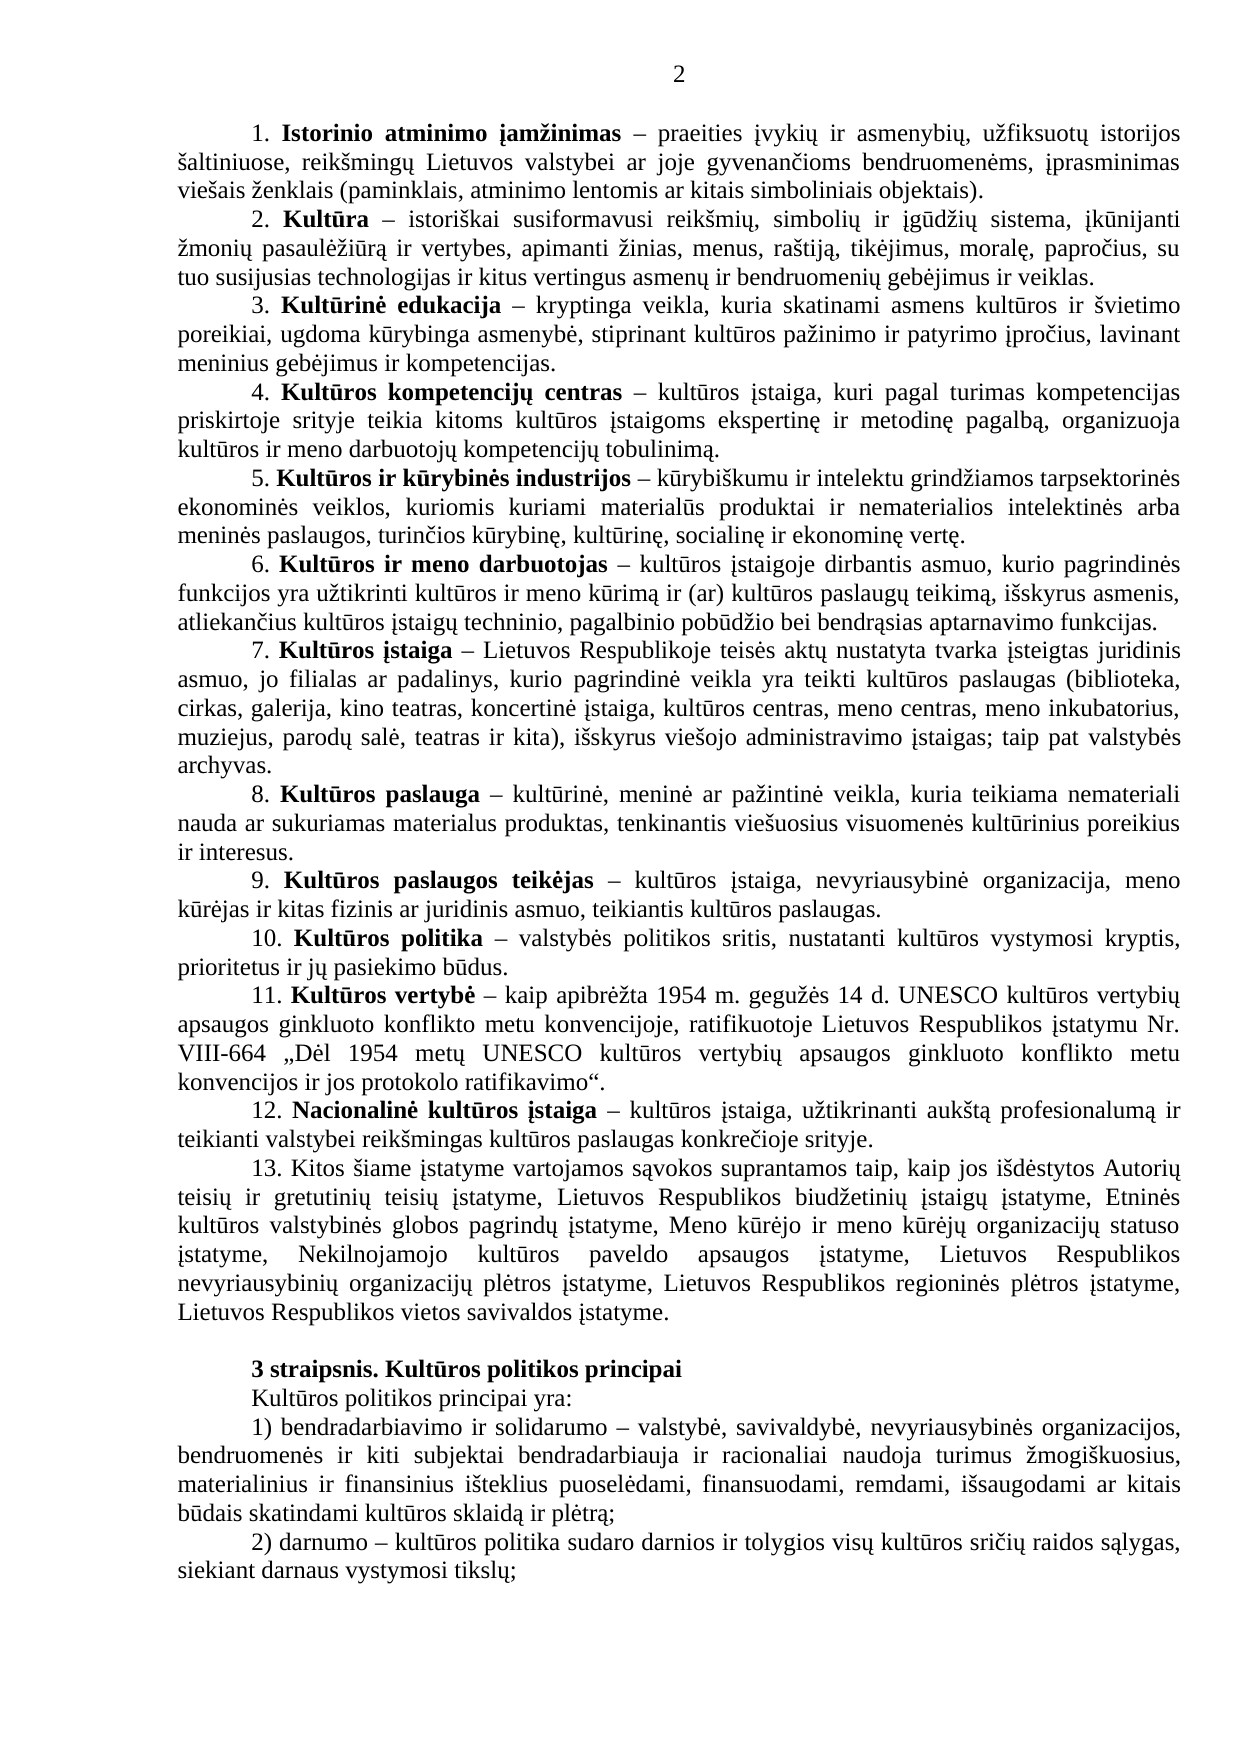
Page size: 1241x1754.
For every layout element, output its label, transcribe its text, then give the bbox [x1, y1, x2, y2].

text 5. Kultūros ir kūrybinės industrijos – kūrybiškumu ir intelektu grindžiamos tarpsektorinės ekonominės veiklos, kuriomis kuriami materialūs produktai ir nematerialios intelektinės arba meninės paslaugos, turinčios kūrybinę, kultūrinę, socialinę ir ekonominę vertę. [177, 463, 1181, 549]
text 7. Kultūros įstaiga – Lietuvos Respublikoje teisės aktų nustatyta tvarka įsteigtas juridinis asmuo, jo filialas ar padalinys, kurio pagrindinė veikla yra teikti kultūros paslaugas (biblioteka, cirkas, galerija, kino teatras, koncertinė įstaiga, kultūros centras, meno centras, meno inkubatorius, muziejus, parodų salė, teatras ir kita), išskyrus viešojo administravimo įstaigas; taip pat valstybės archyvas. [177, 636, 1181, 779]
text 13. Kitos šiame įstatyme vartojamos sąvokos suprantamos taip, kaip jos išdėstytos Autorių teisių ir gretutinių teisių įstatyme, Lietuvos Respublikos biudžetinių įstaigų įstatyme, Etninės kultūros valstybinės globos pagrindų įstatyme, Meno kūrėjo ir meno kūrėjų organizacijų statuso įstatyme, Nekilnojamojo kultūros paveldo apsaugos įstatyme, Lietuvos Respublikos nevyriausybinių organizacijų plėtros įstatyme, Lietuvos Respublikos regioninės plėtros įstatyme, Lietuvos Respublikos vietos savivaldos įstatyme. [177, 1153, 1181, 1326]
text 2) darnumo – kultūros politika sudaro darnios ir tolygios visų kultūros sričių raidos sąlygas, siekiant darnaus vystymosi tikslų; [177, 1527, 1181, 1584]
text 9. Kultūros paslaugos teikėjas – kultūros įstaiga, nevyriausybinė organizacija, meno kūrėjas ir kitas fizinis ar juridinis asmuo, teikiantis kultūros paslaugas. [177, 866, 1181, 923]
text 3. Kultūrinė edukacija – kryptinga veikla, kuria skatinami asmens kultūros ir švietimo poreikiai, ugdoma kūrybinga asmenybė, stiprinant kultūros pažinimo ir patyrimo įpročius, lavinant meninius gebėjimus ir kompetencijas. [177, 291, 1181, 377]
text 11. Kultūros vertybė – kaip apibrėžta 1954 m. gegužės 14 d. UNESCO kultūros vertybių apsaugos ginkluoto konflikto metu konvencijoje, ratifikuotoje Lietuvos Respublikos įstatymu Nr. VIII-664 „Dėl 1954 metų UNESCO kultūros vertybių apsaugos ginkluoto konflikto metu konvencijos ir jos protokolo ratifikavimo“. [177, 981, 1181, 1096]
text 6. Kultūros ir meno darbuotojas – kultūros įstaigoje dirbantis asmuo, kurio pagrindinės funkcijos yra užtikrinti kultūros ir meno kūrimą ir (ar) kultūros paslaugų teikimą, išskyrus asmenis, atliekančius kultūros įstaigų techninio, pagalbinio pobūdžio bei bendrąsias aptarnavimo funkcijas. [177, 549, 1181, 636]
text Kultūros politikos principai yra: [177, 1383, 1181, 1412]
text 12. Nacionalinė kultūros įstaiga – kultūros įstaiga, užtikrinanti aukštą profesionalumą ir teikianti valstybei reikšmingas kultūros paslaugas konkrečioje srityje. [177, 1096, 1181, 1153]
text 3 straipsnis. Kultūros politikos principai [177, 1354, 1181, 1383]
text 8. Kultūros paslauga – kultūrinė, meninė ar pažintinė veikla, kuria teikiama nemateriali nauda ar sukuriamas materialus produktas, tenkinantis viešuosius visuomenės kultūrinius poreikius ir interesus. [177, 779, 1181, 866]
text 1) bendradarbiavimo ir solidarumo – valstybė, savivaldybė, nevyriausybinės organizacijos, bendruomenės ir kiti subjektai bendradarbiauja ir racionaliai naudoja turimus žmogiškuosius, materialinius ir finansinius išteklius puoselėdami, finansuodami, remdami, išsaugodami ar kitais būdais skatindami kultūros sklaidą ir plėtrą; [177, 1412, 1181, 1527]
text 1. Istorinio atminimo įamžinimas – praeities įvykių ir asmenybių, užfiksuotų istorijos šaltiniuose, reikšmingų Lietuvos valstybei ar joje gyvenančioms bendruomenėms, įprasminimas viešais ženklais (paminklais, atminimo lentomis ar kitais simboliniais objektais). [177, 118, 1181, 204]
text 4. Kultūros kompetencijų centras – kultūros įstaiga, kuri pagal turimas kompetencijas priskirtoje srityje teikia kitoms kultūros įstaigoms ekspertinę ir metodinę pagalbą, organizuoja kultūros ir meno darbuotojų kompetencijų tobulinimą. [177, 377, 1181, 463]
text 2. Kultūra – istoriškai susiformavusi reikšmių, simbolių ir įgūdžių sistema, įkūnijanti žmonių pasaulėžiūrą ir vertybes, apimanti žinias, menus, raštiją, tikėjimus, moralę, papročius, su tuo susijusias technologijas ir kitus vertingus asmenų ir bendruomenių gebėjimus ir veiklas. [177, 204, 1181, 291]
text 10. Kultūros politika – valstybės politikos sritis, nustatanti kultūros vystymosi kryptis, prioritetus ir jų pasiekimo būdus. [177, 923, 1181, 981]
